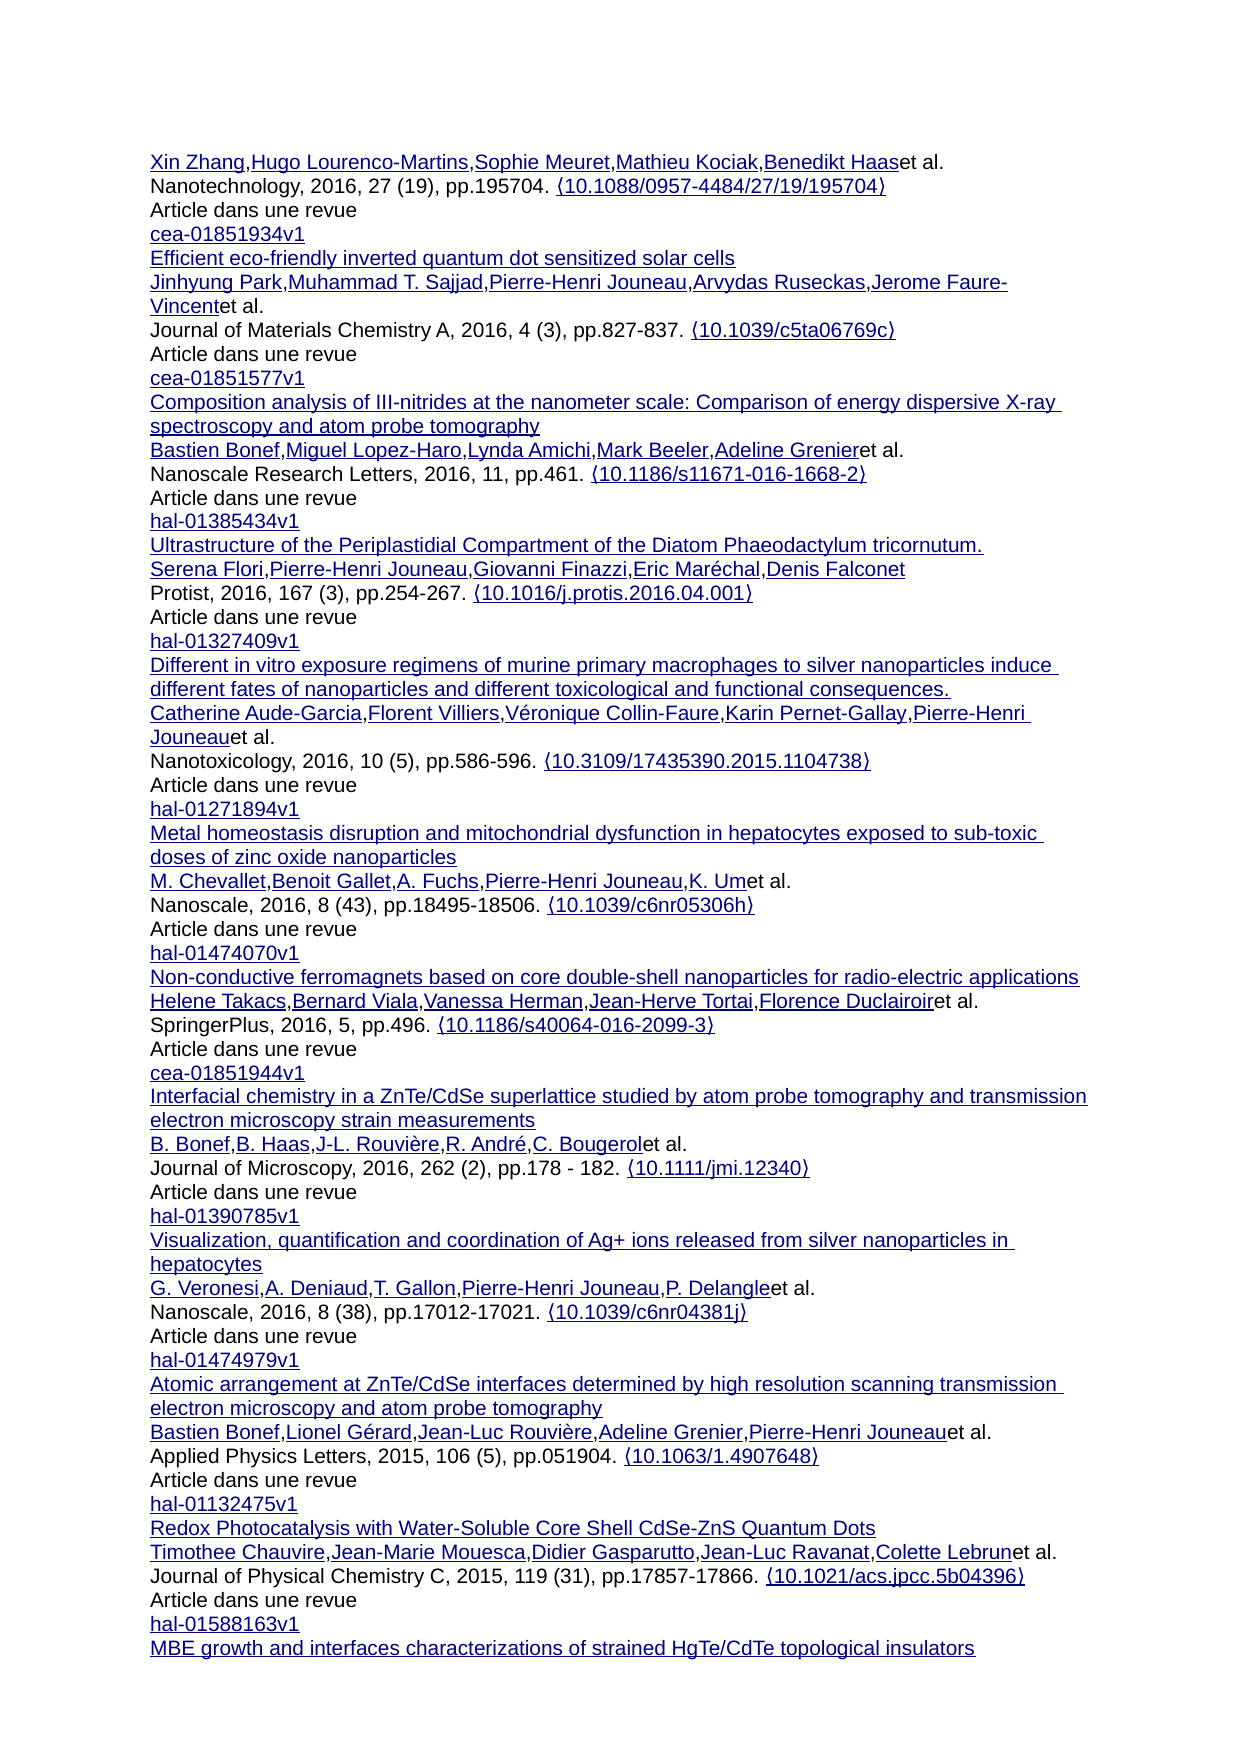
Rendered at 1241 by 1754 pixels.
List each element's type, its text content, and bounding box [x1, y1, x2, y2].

table_cell Efficient eco-friendly inverted quantum dot sensitized solar cells Jinhyung Park,Muhammad T. Sajjad,Pierre-Henri Jouneau,Arvydas Ruseckas,Jerome Faure-Vincentet al. Journal of Materials Chemistry A, 2016, 4 (3), pp.827-837. ⟨10.1039/c5ta06769c⟩ Article dans une revue cea-01851577v1 [150, 246, 1090, 389]
table_cell Different in vitro exposure regimens of murine primary macrophages to silver nanoparticles induce different fates of nanoparticles and different toxicological and functional consequences. Catherine Aude-Garcia,Florent Villiers,Véronique Collin-Faure,Karin Pernet-Gallay,Pierre-Henri Jouneauet al. Nanotoxicology, 2016, 10 (5), pp.586-596. ⟨10.3109/17435390.2015.1104738⟩ Article dans une revue hal-01271894v1 [150, 653, 1090, 821]
table_cell Xin Zhang,Hugo Lourenco-Martins,Sophie Meuret,Mathieu Kociak,Benedikt Haaset al. Nanotechnology, 2016, 27 (19), pp.195704. ⟨10.1088/0957-4484/27/19/195704⟩ Article dans une revue cea-01851934v1 [150, 150, 1090, 246]
table_cell Visualization, quantification and coordination of Ag+ ions released from silver nanoparticles in hepatocytes G. Veronesi,A. Deniaud,T. Gallon,Pierre-Henri Jouneau,P. Delangleet al. Nanoscale, 2016, 8 (38), pp.17012-17021. ⟨10.1039/c6nr04381j⟩ Article dans une revue hal-01474979v1 [150, 1228, 1090, 1372]
table_cell Ultrastructure of the Periplastidial Compartment of the Diatom Phaeodactylum tricornutum. Serena Flori,Pierre-Henri Jouneau,Giovanni Finazzi,Eric Maréchal,Denis Falconet Protist, 2016, 167 (3), pp.254-267. ⟨10.1016/j.protis.2016.04.001⟩ Article dans une revue hal-01327409v1 [150, 533, 1090, 653]
table_cell Redox Photocatalysis with Water-Soluble Core Shell CdSe-ZnS Quantum Dots Timothee Chauvire,Jean-Marie Mouesca,Didier Gasparutto,Jean-Luc Ravanat,Colette Lebrunet al. Journal of Physical Chemistry C, 2015, 119 (31), pp.17857-17866. ⟨10.1021/acs.jpcc.5b04396⟩ Article dans une revue hal-01588163v1 [150, 1516, 1090, 1635]
table_cell Atomic arrangement at ZnTe/CdSe interfaces determined by high resolution scanning transmission electron microscopy and atom probe tomography Bastien Bonef,Lionel Gérard,Jean-Luc Rouvière,Adeline Grenier,Pierre-Henri Jouneauet al. Applied Physics Letters, 2015, 106 (5), pp.051904. ⟨10.1063/1.4907648⟩ Article dans une revue hal-01132475v1 [150, 1372, 1090, 1516]
table_cell Metal homeostasis disruption and mitochondrial dysfunction in hepatocytes exposed to sub-toxic doses of zinc oxide nanoparticles M. Chevallet,Benoit Gallet,A. Fuchs,Pierre-Henri Jouneau,K. Umet al. Nanoscale, 2016, 8 (43), pp.18495-18506. ⟨10.1039/c6nr05306h⟩ Article dans une revue hal-01474070v1 [150, 821, 1090, 964]
table_cell MBE growth and interfaces characterizations of strained HgTe/CdTe topological insulators [150, 1635, 1090, 1659]
table_cell Non-conductive ferromagnets based on core double-shell nanoparticles for radio-electric applications Helene Takacs,Bernard Viala,Vanessa Herman,Jean-Herve Tortai,Florence Duclairoiret al. SpringerPlus, 2016, 5, pp.496. ⟨10.1186/s40064-016-2099-3⟩ Article dans une revue cea-01851944v1 [150, 965, 1090, 1084]
table_cell Interfacial chemistry in a ZnTe/CdSe superlattice studied by atom probe tomography and transmission electron microscopy strain measurements B. Bonef,B. Haas,J-L. Rouvière,R. André,C. Bougerolet al. Journal of Microscopy, 2016, 262 (2), pp.178 - 182. ⟨10.1111/jmi.12340⟩ Article dans une revue hal-01390785v1 [150, 1084, 1090, 1228]
table_cell Composition analysis of III-nitrides at the nanometer scale: Comparison of energy dispersive X-ray spectroscopy and atom probe tomography Bastien Bonef,Miguel Lopez-Haro,Lynda Amichi,Mark Beeler,Adeline Grenieret al. Nanoscale Research Letters, 2016, 11, pp.461. ⟨10.1186/s11671-016-1668-2⟩ Article dans une revue hal-01385434v1 [150, 390, 1090, 533]
